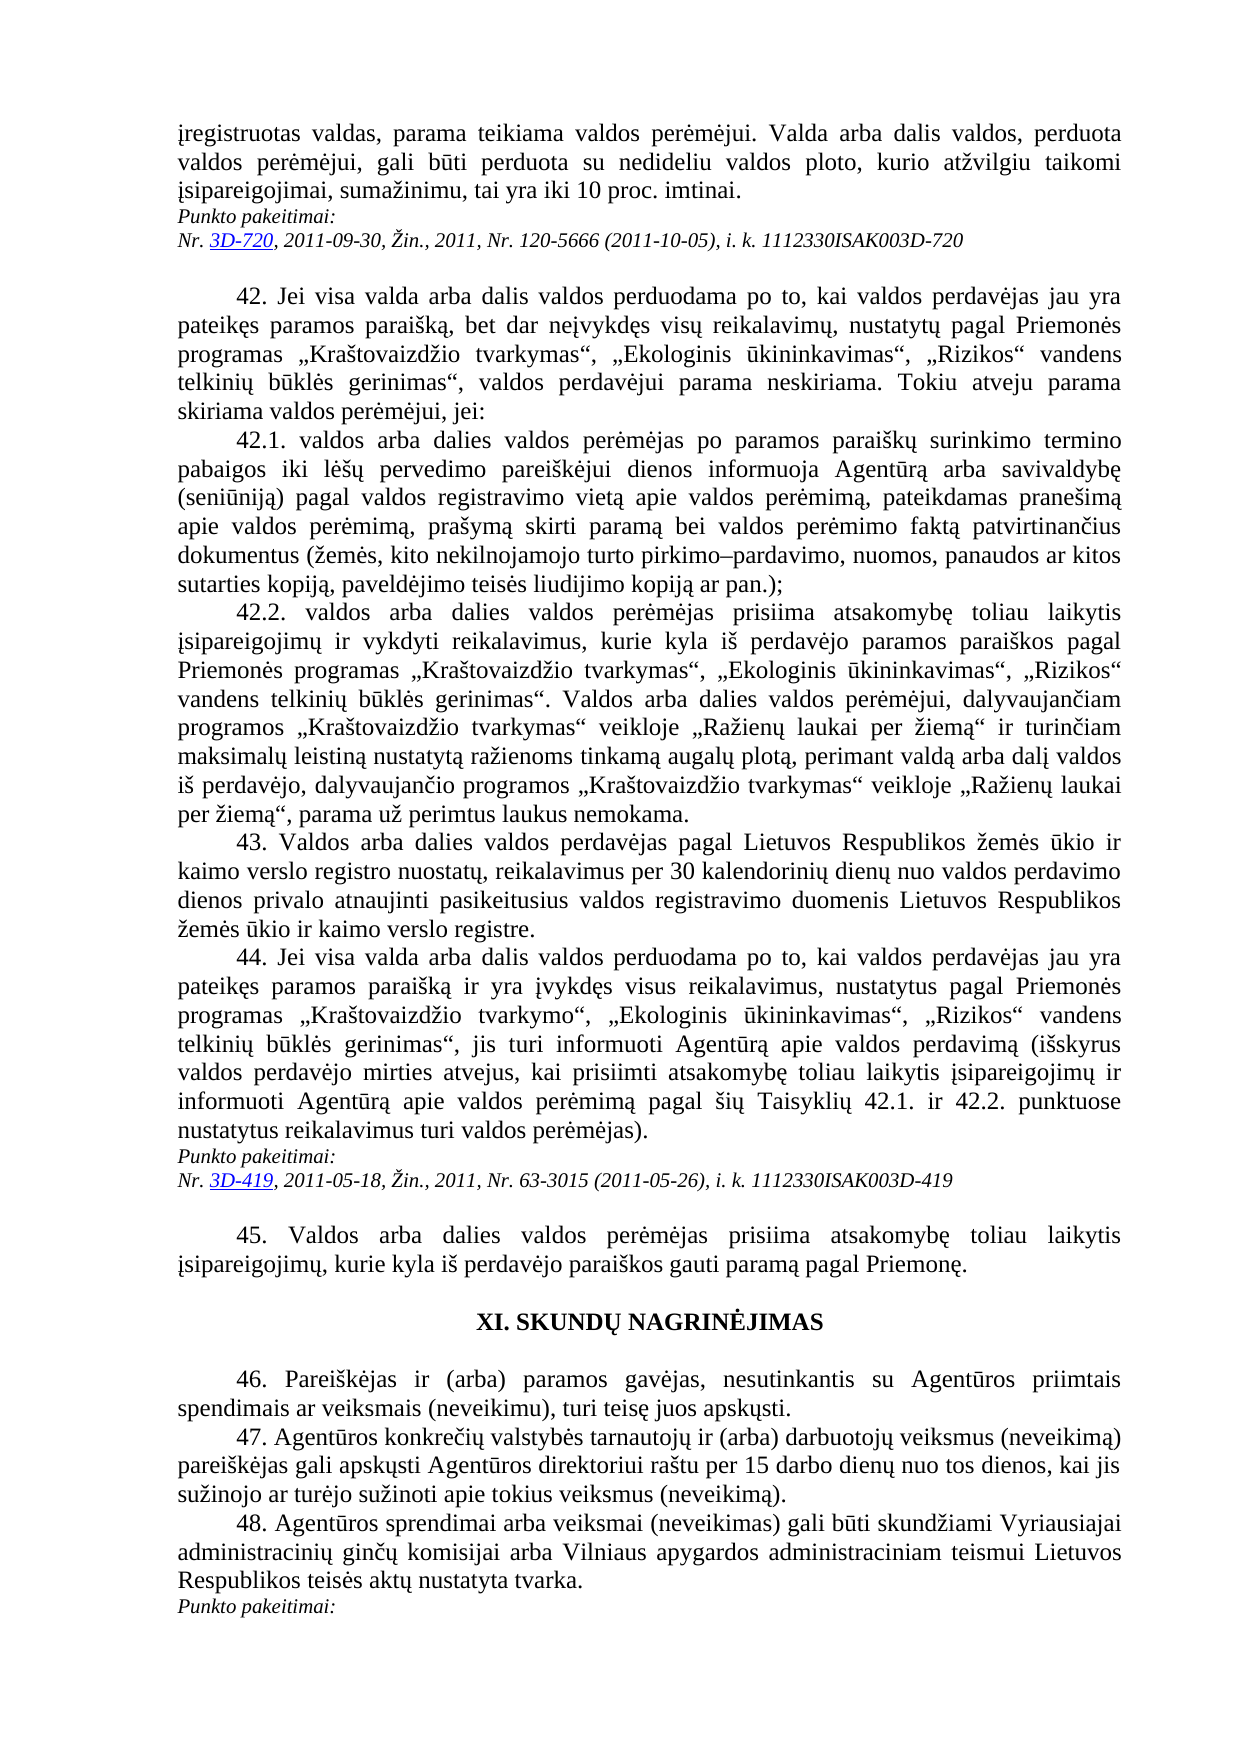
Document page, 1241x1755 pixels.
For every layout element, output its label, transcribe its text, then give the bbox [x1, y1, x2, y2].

text įregistruotas valdas, parama teikiama valdos perėmėjui. Valda arba dalis valdos, perduota valdos perėmėjui, gali būti perduota su nedideliu valdos ploto, kurio atžvilgiu taikomi įsipareigojimai, sumažinimu, tai yra iki 10 proc. imtinai. [177, 118, 1122, 204]
text 43. Valdos arba dalies valdos perdavėjas pagal Lietuvos Respublikos žemės ūkio ir kaimo verslo registro nuostatų, reikalavimus per 30 kalendorinių dienų nuo valdos perdavimo dienos privalo atnaujinti pasikeitusius valdos registravimo duomenis Lietuvos Respublikos žemės ūkio ir kaimo verslo registre. [177, 827, 1122, 942]
text 47. Agentūros konkrečių valstybės tarnautojų ir (arba) darbuotojų veiksmus (neveikimą) pareiškėjas gali apskųsti Agentūros direktoriui raštu per 15 darbo dienų nuo tos dienos, kai jis sužinojo ar turėjo sužinoti apie tokius veiksmus (neveikimą). [177, 1422, 1122, 1508]
text 42.1. valdos arba dalies valdos perėmėjas po paramos paraiškų surinkimo termino pabaigos iki lėšų pervedimo pareiškėjui dienos informuoja Agentūrą arba savivaldybę (seniūniją) pagal valdos registravimo vietą apie valdos perėmimą, pateikdamas pranešimą apie valdos perėmimą, prašymą skirti paramą bei valdos perėmimo faktą patvirtinančius dokumentus (žemės, kito nekilnojamojo turto pirkimo–pardavimo, nuomos, panaudos ar kitos sutarties kopiją, paveldėjimo teisės liudijimo kopiją ar pan.); [177, 425, 1122, 597]
text 46. Pareiškėjas ir (arba) paramos gavėjas, nesutinkantis su Agentūros priimtais spendimais ar veiksmais (neveikimu), turi teisę juos apskųsti. [177, 1364, 1122, 1422]
text 42. Jei visa valda arba dalis valdos perduodama po to, kai valdos perdavėjas jau yra pateikęs paramos paraišką, bet dar neįvykdęs visų reikalavimų, nustatytų pagal Priemonės programas „Kraštovaizdžio tvarkymas“, „Ekologinis ūkininkavimas“, „Rizikos“ vandens telkinių būklės gerinimas“, valdos perdavėjui parama neskiriama. Tokiu atveju parama skiriama valdos perėmėjui, jei: [177, 281, 1122, 425]
text Punkto pakeitimai: [177, 1144, 1122, 1168]
text 45. Valdos arba dalies valdos perėmėjas prisiima atsakomybę toliau laikytis įsipareigojimų, kurie kyla iš perdavėjo paraiškos gauti paramą pagal Priemonę. [177, 1221, 1122, 1278]
text 42.2. valdos arba dalies valdos perėmėjas prisiima atsakomybę toliau laikytis įsipareigojimų ir vykdyti reikalavimus, kurie kyla iš perdavėjo paramos paraiškos pagal Priemonės programas „Kraštovaizdžio tvarkymas“, „Ekologinis ūkininkavimas“, „Rizikos“ vandens telkinių būklės gerinimas“. Valdos arba dalies valdos perėmėjui, dalyvaujančiam programos „Kraštovaizdžio tvarkymas“ veikloje „Ražienų laukai per žiemą“ ir turinčiam maksimalų leistiną nustatytą ražienoms tinkamą augalų plotą, perimant valdą arba dalį valdos iš perdavėjo, dalyvaujančio programos „Kraštovaizdžio tvarkymas“ veikloje „Ražienų laukai per žiemą“, parama už perimtus laukus nemokama. [177, 597, 1122, 827]
text Nr. 3D-720, 2011-09-30, Žin., 2011, Nr. 120-5666 (2011-10-05), i. k. 1112330ISAK003D-720 [177, 228, 1122, 252]
text 44. Jei visa valda arba dalis valdos perduodama po to, kai valdos perdavėjas jau yra pateikęs paramos paraišką ir yra įvykdęs visus reikalavimus, nustatytus pagal Priemonės programas „Kraštovaizdžio tvarkymo“, „Ekologinis ūkininkavimas“, „Rizikos“ vandens telkinių būklės gerinimas“, jis turi informuoti Agentūrą apie valdos perdavimą (išskyrus valdos perdavėjo mirties atvejus, kai prisiimti atsakomybę toliau laikytis įsipareigojimų ir informuoti Agentūrą apie valdos perėmimą pagal šių Taisyklių 42.1. ir 42.2. punktuose nustatytus reikalavimus turi valdos perėmėjas). [177, 942, 1122, 1144]
text Nr. 3D-419, 2011-05-18, Žin., 2011, Nr. 63-3015 (2011-05-26), i. k. 1112330ISAK003D-419 [177, 1168, 1122, 1192]
text 48. Agentūros sprendimai arba veiksmai (neveikimas) gali būti skundžiami Vyriausiajai administracinių ginčų komisijai arba Vilniaus apygardos administraciniam teismui Lietuvos Respublikos teisės aktų nustatyta tvarka. [177, 1508, 1122, 1594]
text Punkto pakeitimai: [177, 204, 1122, 228]
text Punkto pakeitimai: [177, 1594, 1122, 1618]
text XI. Skundų nagrinėjimas [177, 1307, 1122, 1336]
